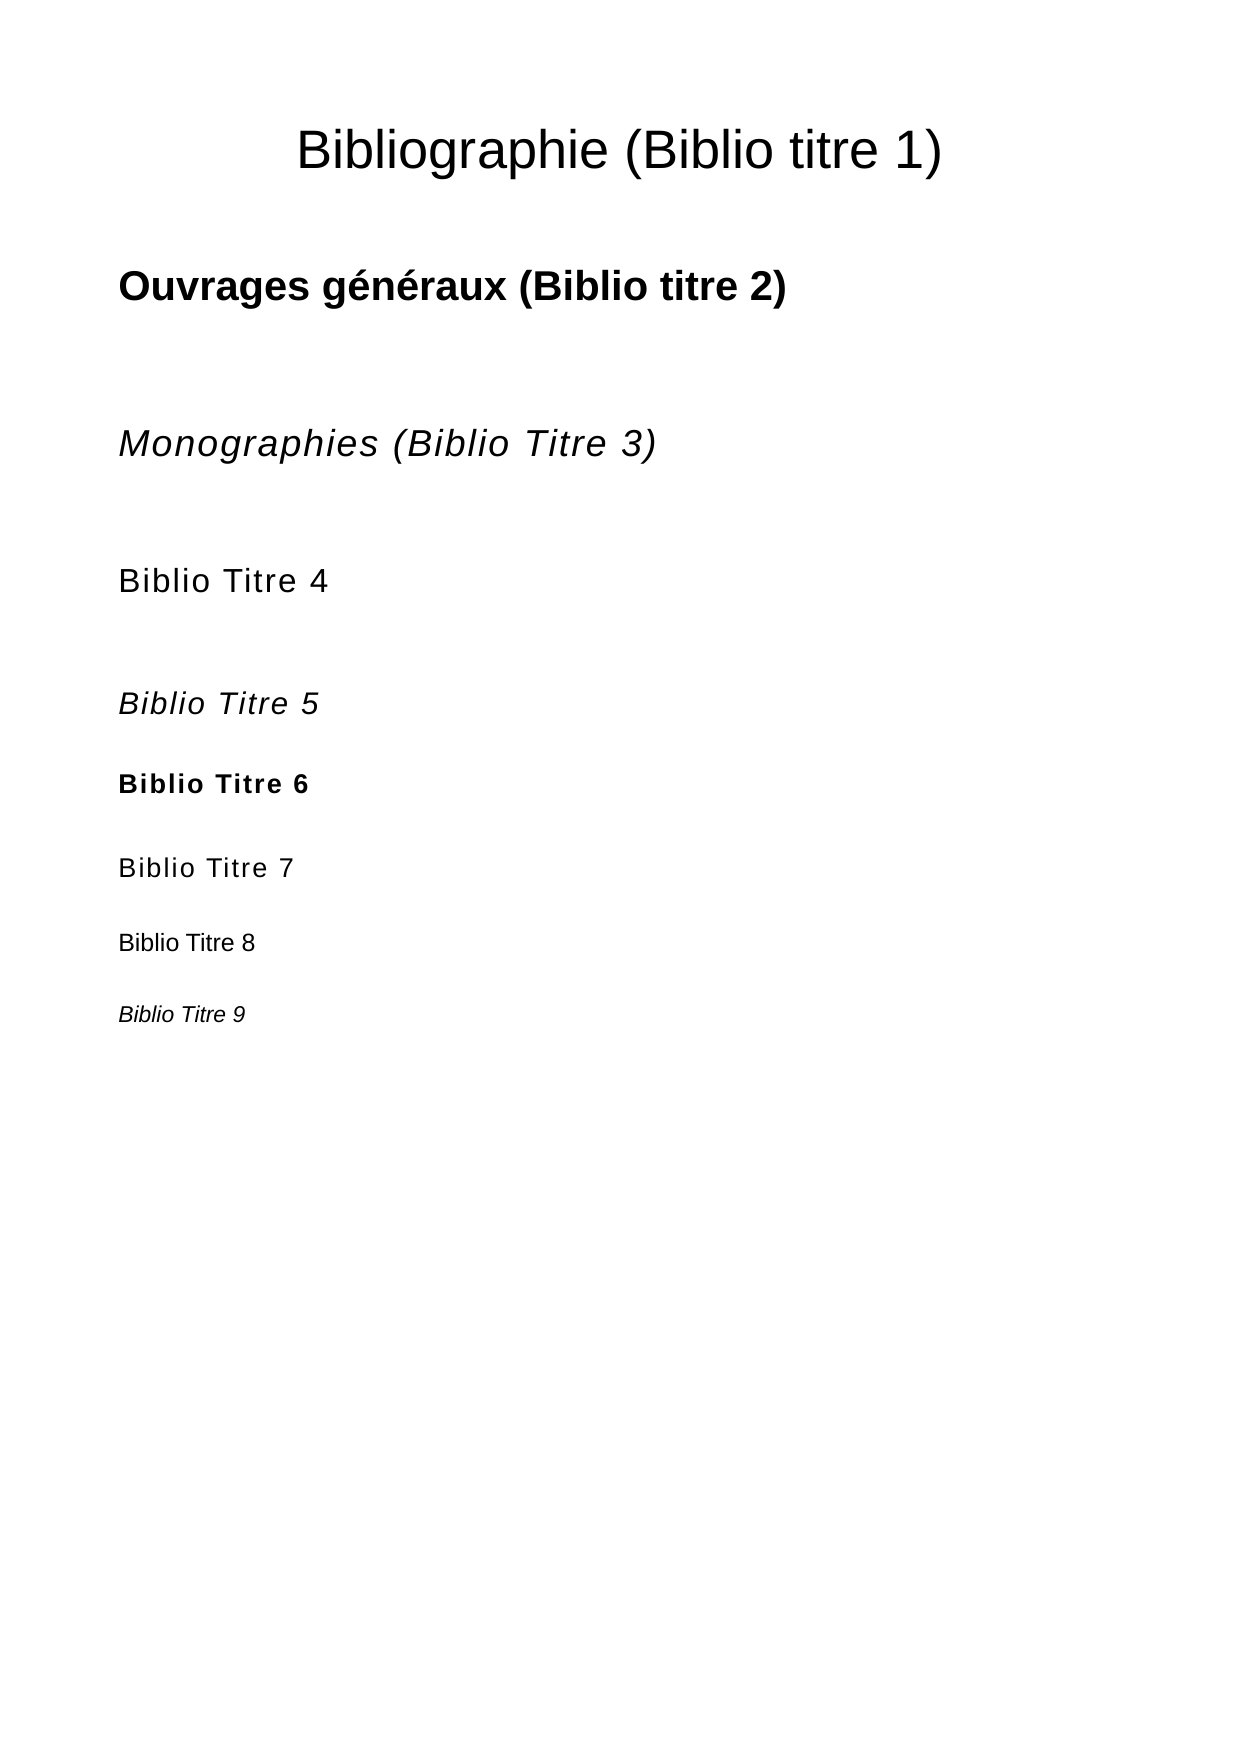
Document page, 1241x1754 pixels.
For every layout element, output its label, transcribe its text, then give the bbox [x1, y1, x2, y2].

text Biblio Titre 4 [118, 561, 1122, 599]
text Biblio Titre 6 [118, 768, 1122, 799]
text Biblio Titre 8 [118, 928, 1122, 957]
text Monographies (Biblio Titre 3) [118, 421, 1122, 464]
text Biblio Titre 7 [118, 852, 1122, 883]
text Ouvrages généraux (Biblio titre 2) [118, 262, 1122, 309]
text Biblio Titre 5 [118, 685, 1122, 721]
subtitle Bibliographie (Biblio titre 1) [118, 118, 1122, 180]
text Biblio Titre 9 [118, 1001, 1122, 1027]
